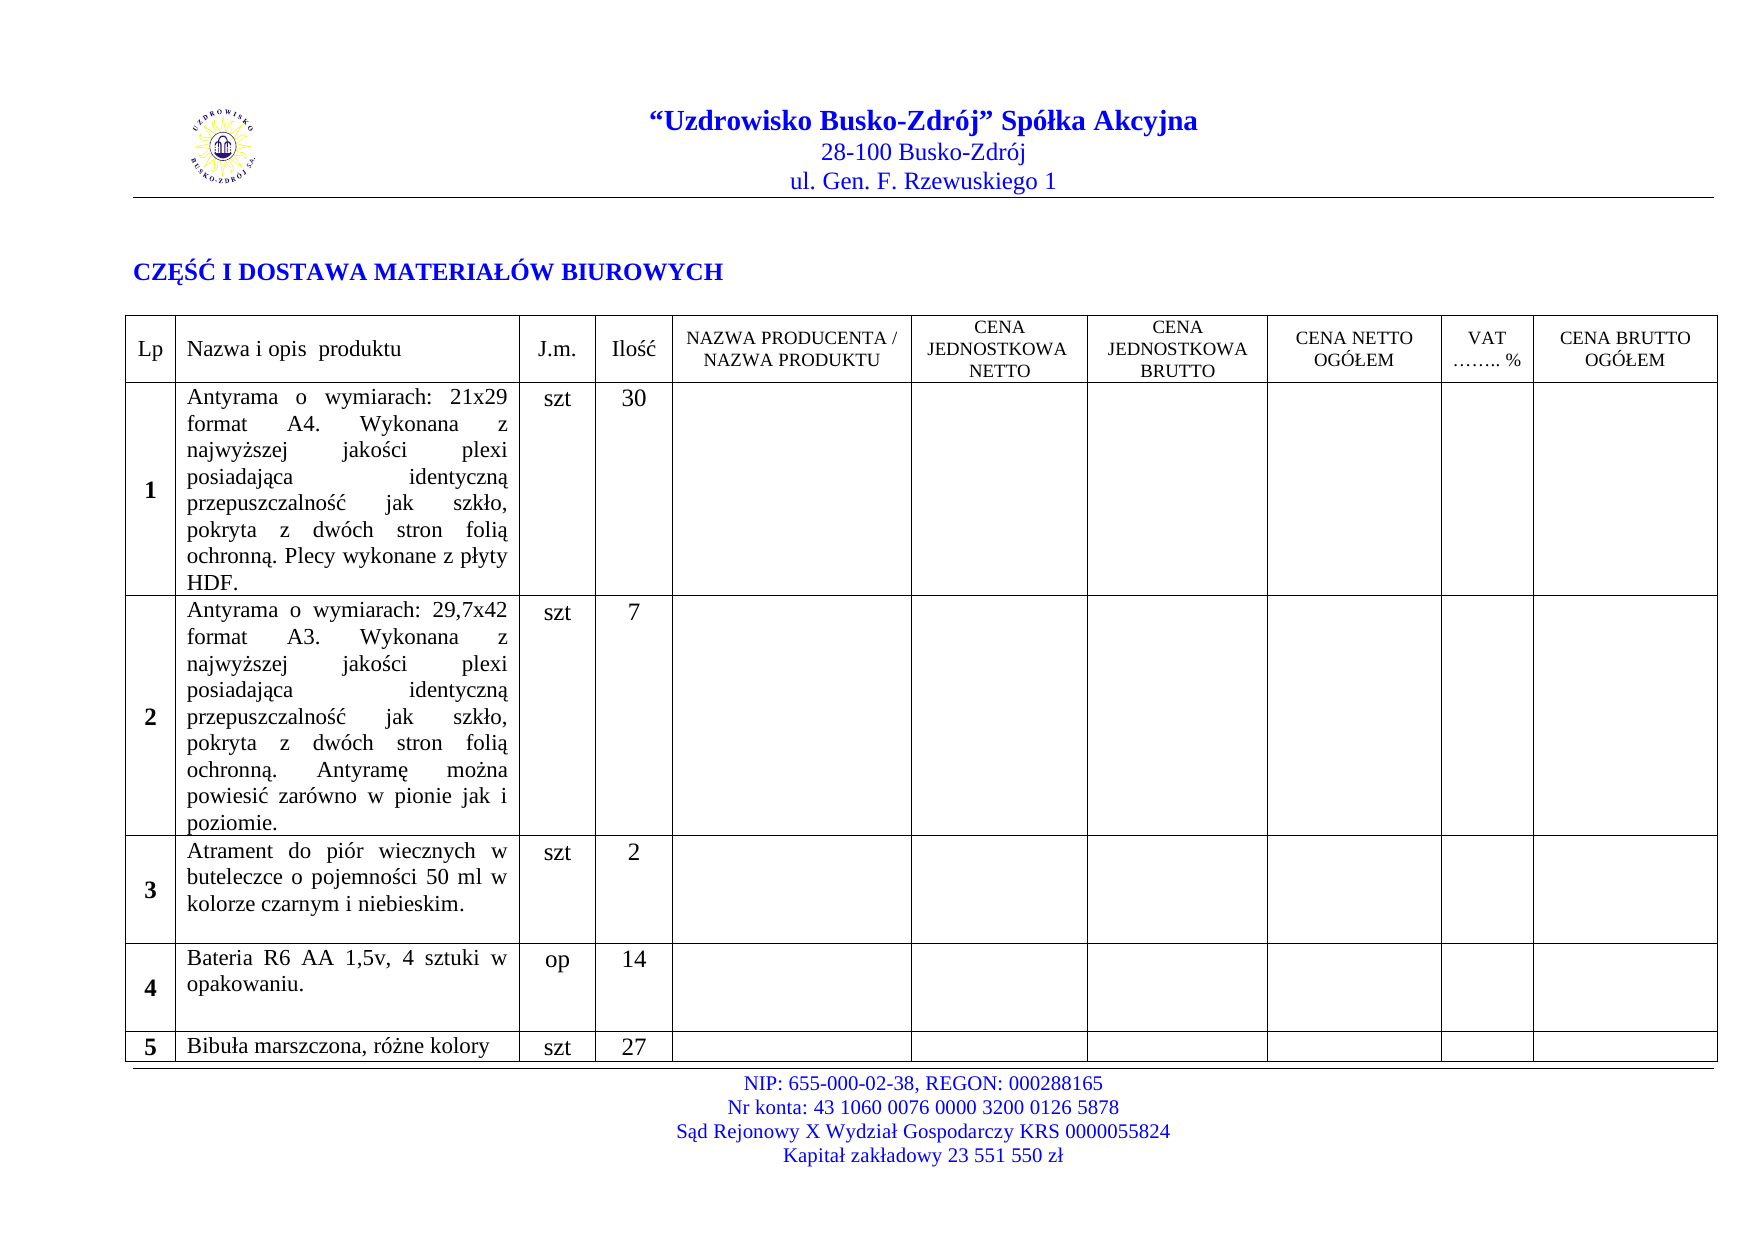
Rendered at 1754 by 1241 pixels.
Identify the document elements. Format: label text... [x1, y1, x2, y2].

table_cell Bateria R6 AA 1,5v, 4 sztuki w opakowaniu. [176, 944, 519, 1031]
table_header Lp [126, 316, 175, 382]
table_cell [1268, 944, 1441, 1031]
table_header NAZWA PRODUCENTA / NAZWA PRODUKTU [673, 316, 911, 382]
table_cell [1534, 383, 1717, 595]
table_cell Atrament do piór wiecznych w buteleczce o pojemności 50 ml w kolorze czarnym i niebieskim. [176, 836, 519, 943]
table_cell [1534, 1032, 1717, 1061]
table_header VAT …….. % [1442, 316, 1533, 382]
table_cell [673, 596, 911, 835]
table_cell [1088, 836, 1267, 943]
table_cell [912, 944, 1087, 1031]
table_cell 27 [596, 1032, 672, 1061]
table_cell Bibuła marszczona, różne kolory [176, 1032, 519, 1061]
table_cell [1534, 596, 1717, 835]
table_cell 2 [126, 596, 175, 835]
table_cell [1088, 596, 1267, 835]
table_cell [1088, 383, 1267, 595]
table_cell [1534, 836, 1717, 943]
table_cell [1442, 944, 1533, 1031]
table_cell 3 [126, 836, 175, 943]
table_cell [1442, 383, 1533, 595]
table_header Ilość [596, 316, 672, 382]
table_cell 1 [126, 383, 175, 595]
table_cell [1268, 836, 1441, 943]
table_cell op [520, 944, 595, 1031]
table_header J.m. [520, 316, 595, 382]
table_header CENA JEDNOSTKOWA BRUTTO [1088, 316, 1267, 382]
table_cell [1442, 596, 1533, 835]
table_cell 4 [126, 944, 175, 1031]
table_cell [673, 383, 911, 595]
table_cell szt [520, 1032, 595, 1061]
table_cell [673, 1032, 911, 1061]
table_cell Antyrama o wymiarach: 21x29 format A4. Wykonana z najwyższej jakości plexi posiadająca identyczną przepuszczalność jak szkło, pokryta z dwóch stron folią ochronną. Plecy wykonane z płyty HDF. [176, 383, 519, 595]
table_cell 2 [596, 836, 672, 943]
table_header CENA JEDNOSTKOWA NETTO [912, 316, 1087, 382]
table_cell [912, 596, 1087, 835]
table_cell [912, 383, 1087, 595]
table_cell Antyrama o wymiarach: 29,7x42 format A3. Wykonana z najwyższej jakości plexi posiadająca identyczną przepuszczalność jak szkło, pokryta z dwóch stron folią ochronną. Antyramę można powiesić zarówno w pionie jak i poziomie. [176, 596, 519, 835]
table_header CENA BRUTTO OGÓŁEM [1534, 316, 1717, 382]
table_cell [1268, 383, 1441, 595]
table_header Nazwa i opis produktu [176, 316, 519, 382]
table_cell szt [520, 383, 595, 595]
table_cell [1088, 944, 1267, 1031]
table_cell 7 [596, 596, 672, 835]
table_cell szt [520, 836, 595, 943]
table_cell [1442, 836, 1533, 943]
table_cell [673, 836, 911, 943]
table_cell 30 [596, 383, 672, 595]
table_cell 5 [126, 1032, 175, 1061]
table_cell [912, 1032, 1087, 1061]
table_cell [1534, 944, 1717, 1031]
table_cell [1268, 1032, 1441, 1061]
table_cell [1442, 1032, 1533, 1061]
table_cell [912, 836, 1087, 943]
table_cell [1268, 596, 1441, 835]
table_header CENA NETTO OGÓŁEM [1268, 316, 1441, 382]
table_cell 14 [596, 944, 672, 1031]
table_cell [673, 944, 911, 1031]
table_cell szt [520, 596, 595, 835]
text CZĘŚĆ I DOSTAWA MATERIAŁÓW BIUROWYCH [133, 256, 1714, 285]
table_cell [1088, 1032, 1267, 1061]
